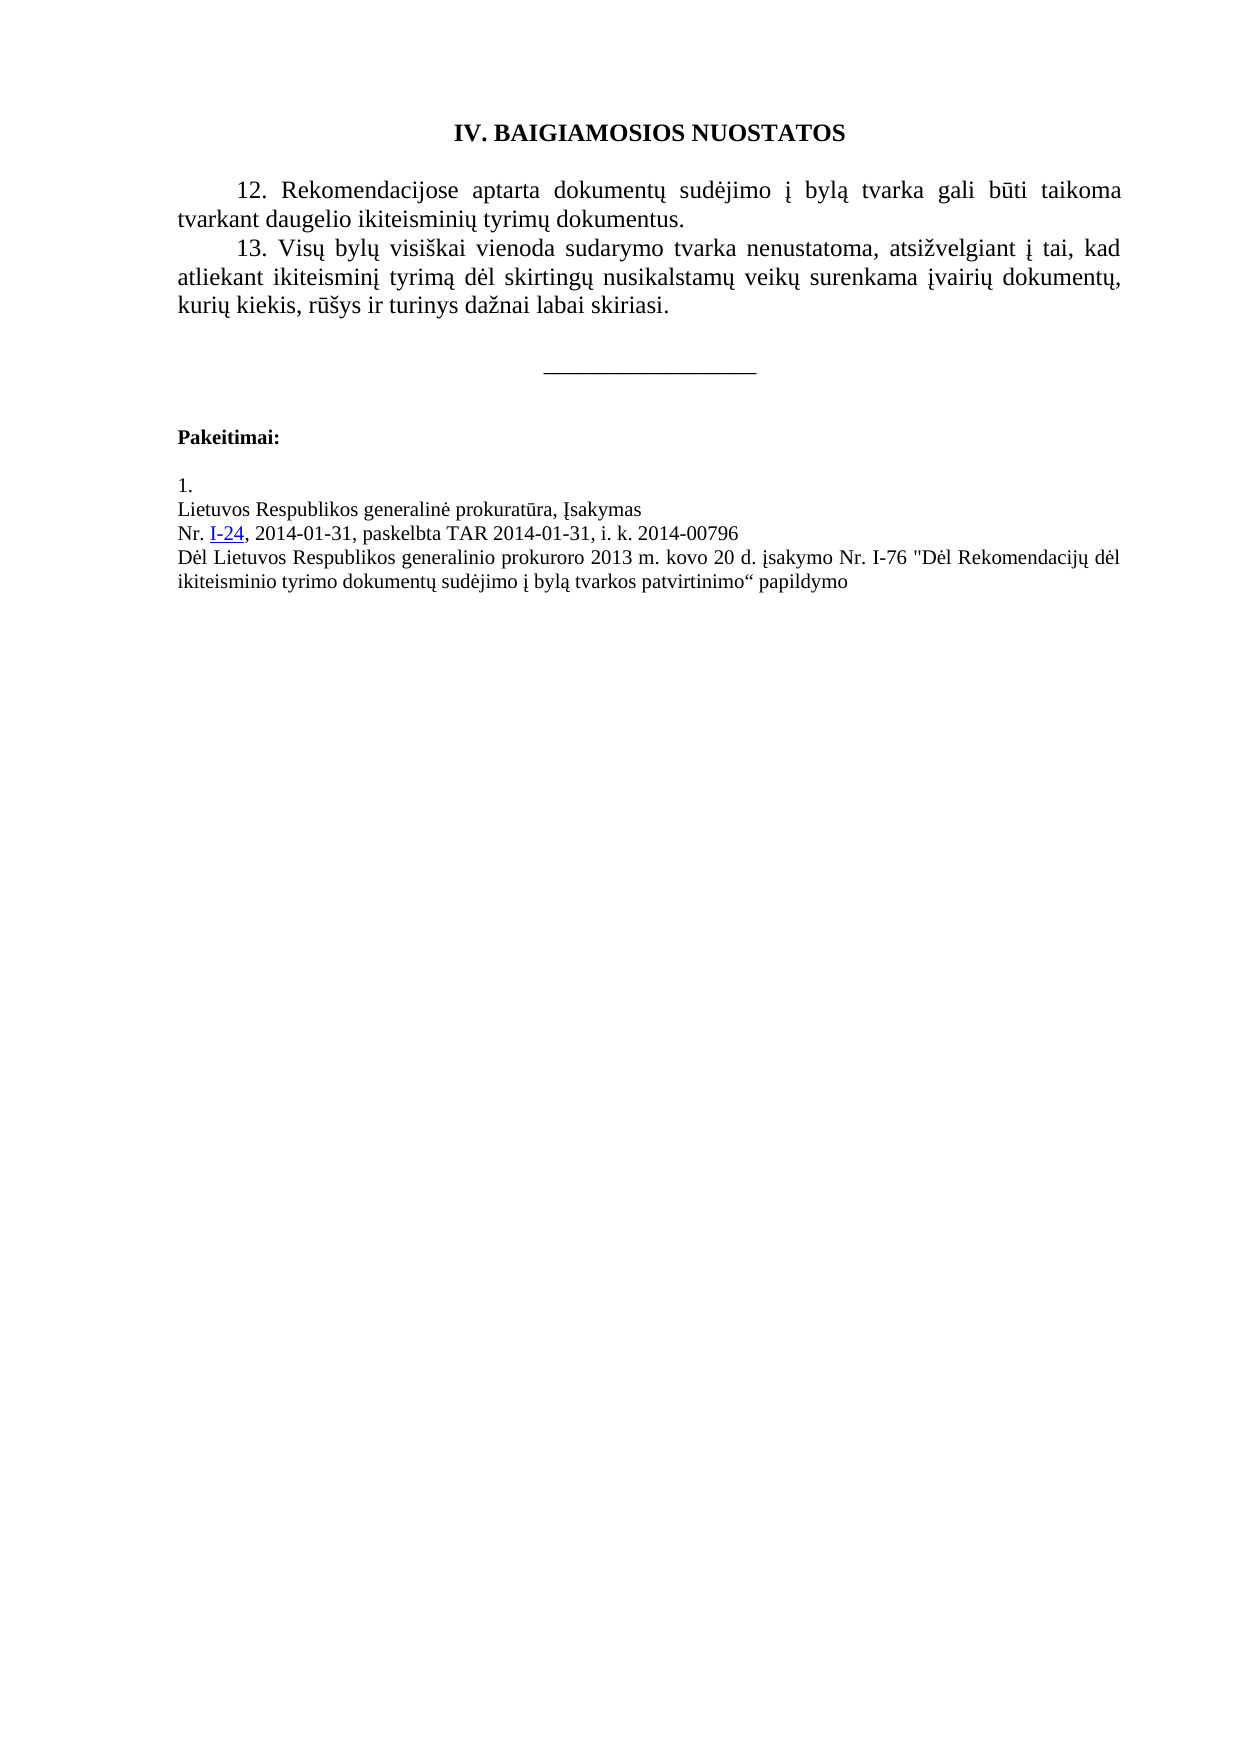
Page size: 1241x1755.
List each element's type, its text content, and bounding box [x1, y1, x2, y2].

text 1. [177, 473, 1122, 497]
text Nr. I-24, 2014-01-31, paskelbta TAR 2014-01-31, i. k. 2014-00796 [177, 521, 1122, 545]
text 12. Rekomendacijose aptarta dokumentų sudėjimo į bylą tvarka gali būti taikoma tvarkant daugelio ikiteisminių tyrimų dokumentus. [177, 176, 1122, 233]
text _________________ [177, 348, 1122, 377]
text IV. BAIGIAMOSIOS NUOSTATOS [177, 118, 1122, 147]
text Pakeitimai: [177, 425, 1122, 449]
text 13. Visų bylų visiškai vienoda sudarymo tvarka nenustatoma, atsižvelgiant į tai, kad atliekant ikiteisminį tyrimą dėl skirtingų nusikalstamų veikų surenkama įvairių dokumentų, kurių kiekis, rūšys ir turinys dažnai labai skiriasi. [177, 233, 1122, 319]
text Dėl Lietuvos Respublikos generalinio prokuroro 2013 m. kovo 20 d. įsakymo Nr. I-76 "Dėl Rekomendacijų dėl ikiteisminio tyrimo dokumentų sudėjimo į bylą tvarkos patvirtinimo“ papildymo [177, 545, 1122, 593]
text Lietuvos Respublikos generalinė prokuratūra, Įsakymas [177, 497, 1122, 521]
